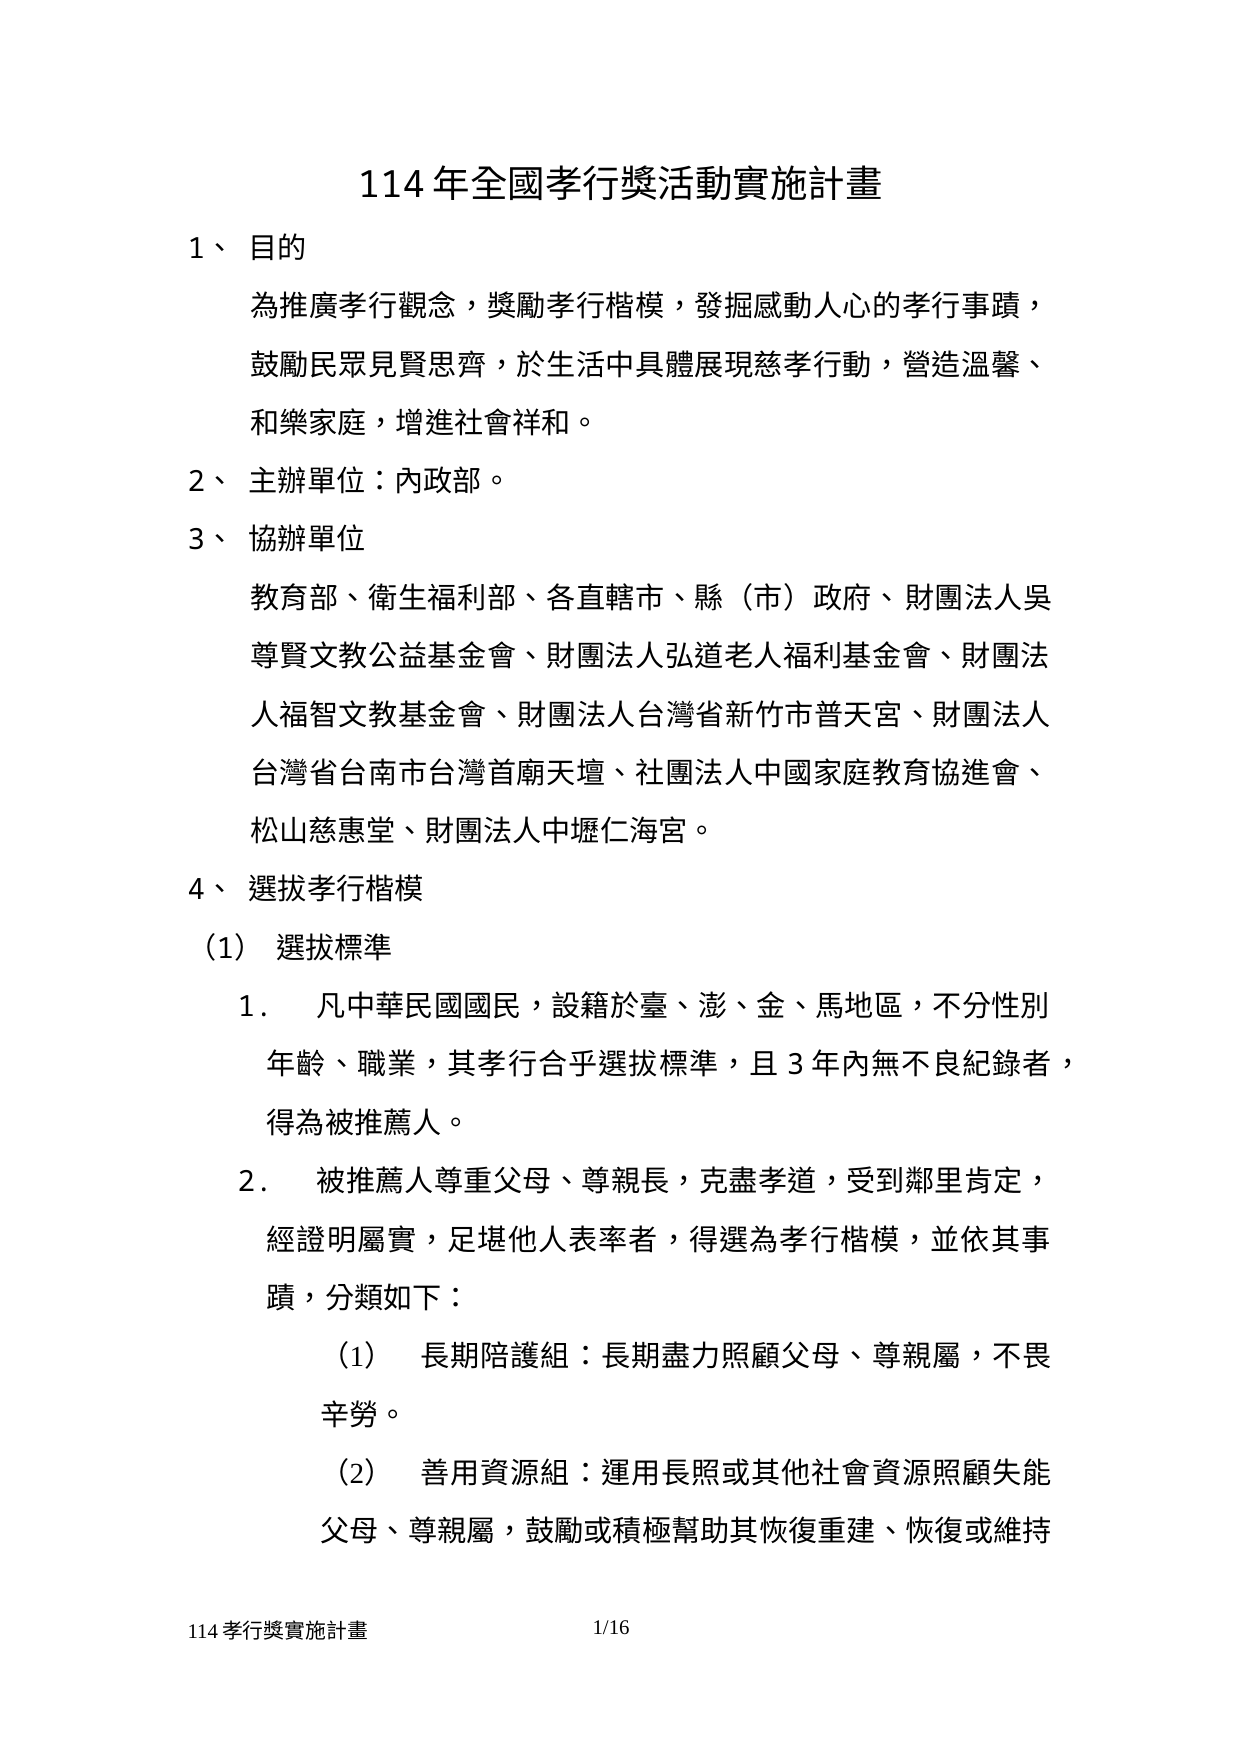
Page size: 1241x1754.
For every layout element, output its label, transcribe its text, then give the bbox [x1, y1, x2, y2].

text 114年全國孝行獎活動實施計畫 [187, 150, 1053, 208]
text 教育部、衛生福利部、各直轄市、縣（市）政府、財團法人吳尊賢文教公益基金會、財團法人弘道老人福利基金會、財團法人福智文教基金會、財團法人台灣省新竹市普天宮、財團法人台灣省台南市台灣首廟天壇、社團法人中國家庭教育協進會、松山慈惠堂、財團法人中壢仁海宮。 [250, 558, 1053, 850]
list 凡中華民國國民，設籍於臺、澎、金、馬地區，不分性別、年齡、職業，其孝行合乎選拔標準，且3年內無不良紀錄者，得為被推薦人。 [237, 967, 1053, 1142]
list 被推薦人尊重父母、尊親長，克盡孝道，受到鄰里肯定，經證明屬實，足堪他人表率者，得選為孝行楷模，並依其事蹟，分類如下： [237, 1142, 1053, 1317]
list 選拔標準 [187, 908, 1053, 967]
list 選拔孝行楷模 [187, 850, 1053, 908]
list 長期陪護組：長期盡力照顧父母、尊親屬，不畏辛勞。 [320, 1317, 1053, 1433]
list 協辦單位 [187, 500, 1053, 558]
list 主辦單位：內政部。 [187, 442, 1053, 500]
list 目的 [187, 208, 1053, 267]
text 為推廣孝行觀念，獎勵孝行楷模，發掘感動人心的孝行事蹟，鼓勵民眾見賢思齊，於生活中具體展現慈孝行動，營造溫馨、和樂家庭，增進社會祥和。 [250, 267, 1053, 442]
list 善用資源組：運用長照或其他社會資源照顧失能父母、尊親屬，鼓勵或積極幫助其恢復重建、恢復或維持 [320, 1433, 1053, 1550]
